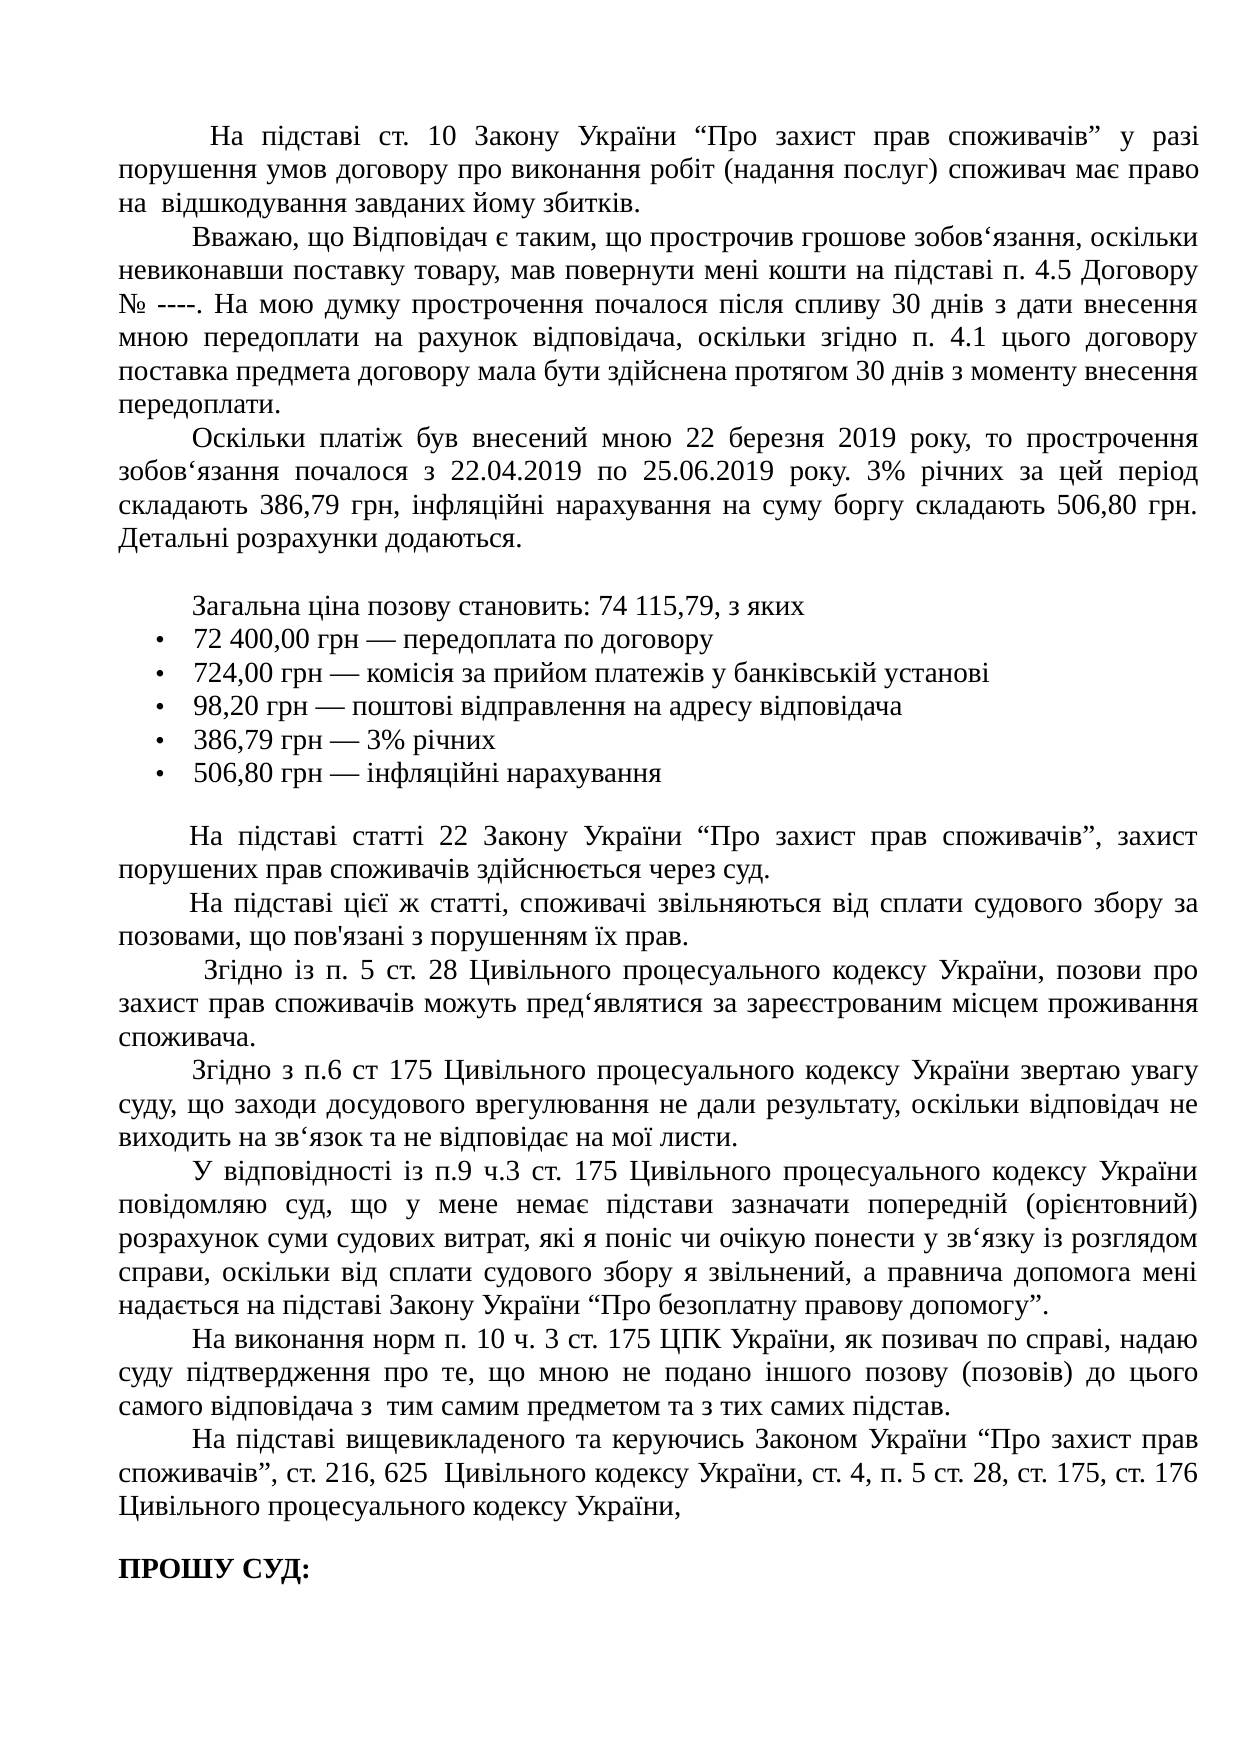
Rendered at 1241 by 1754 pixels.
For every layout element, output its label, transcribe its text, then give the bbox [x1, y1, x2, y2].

text Загальна ціна позову становить: 74 115,79, з яких [118, 588, 1199, 621]
subtitle На підставі статті 22 Закону України “Про захист прав споживачів”, захист порушених прав споживачів здійснюється через суд. [118, 818, 1199, 885]
text На підставі вищевикладеного та керуючись Законом України “Про захист прав споживачів”, ст. 216, 625 Цивільного кодексу України, ст. 4, п. 5 ст. 28, ст. 175, ст. 176 Цивільного процесуального кодексу України, [118, 1421, 1199, 1522]
text Вважаю, що Відповідач є таким, що прострочив грошове зобов‘язання, оскільки невиконавши поставку товару, мав повернути мені кошти на підставі п. 4.5 Договору № ----. На мою думку прострочення почалося після спливу 30 днів з дати внесення мною передоплати на рахунок відповідача, оскільки згідно п. 4.1 цього договору поставка предмета договору мала бути здійснена протягом 30 днів з моменту внесення передоплати. [118, 219, 1199, 420]
list 386,79 грн — 3% річних [156, 722, 1199, 755]
subtitle На підставі цієї ж статті, споживачі звільняються від сплати судового збору за позовами, що пов'язані з порушенням їх прав. [118, 885, 1199, 952]
list 724,00 грн — комісія за прийом платежів у банківській установі [156, 655, 1199, 688]
list 72 400,00 грн — передоплата по договору [156, 621, 1199, 655]
text Згідно з п.6 ст 175 Цивільного процесуального кодексу України звертаю увагу суду, що заходи досудового врегулювання не дали результату, оскільки відповідач не виходить на зв‘язок та не відповідає на мої листи. [118, 1052, 1199, 1153]
list 98,20 грн — поштові відправлення на адресу відповідача [156, 688, 1199, 722]
subtitle Згідно із п. 5 ст. 28 Цивільного процесуального кодексу України, позови про захист прав споживачів можуть пред‘являтися за зареєстрованим місцем проживання споживача. [118, 952, 1199, 1052]
list 506,80 грн — інфляційні нарахування [156, 755, 1199, 789]
text У відповідності із п.9 ч.3 ст. 175 Цивільного процесуального кодексу України повідомляю суд, що у мене немає підстави зазначати попередній (орієнтовний) розрахунок суми судових витрат, які я поніс чи очікую понести у зв‘язку із розглядом справи, оскільки від сплати судового збору я звільнений, а правнича допомога мені надається на підставі Закону України “Про безоплатну правову допомогу”. [118, 1153, 1199, 1321]
text ПРОШУ СУД: [118, 1551, 1199, 1584]
text На підставі ст. 10 Закону України “Про захист прав споживачів” у разі порушення умов договору про виконання робіт (надання послуг) споживач має право на відшкодування завданих йому збитків. [118, 118, 1199, 219]
text Оскільки платіж був внесений мною 22 березня 2019 року, то прострочення зобов‘язання почалося з 22.04.2019 по 25.06.2019 року. 3% річних за цей період складають 386,79 грн, інфляційні нарахування на суму боргу складають 506,80 грн. Детальні розрахунки додаються. [118, 420, 1199, 554]
text На виконання норм п. 10 ч. 3 ст. 175 ЦПК України, як позивач по справі, надаю суду підтвердження про те, що мною не подано іншого позову (позовів) до цього самого відповідача з тим самим предметом та з тих самих підстав. [118, 1321, 1199, 1421]
